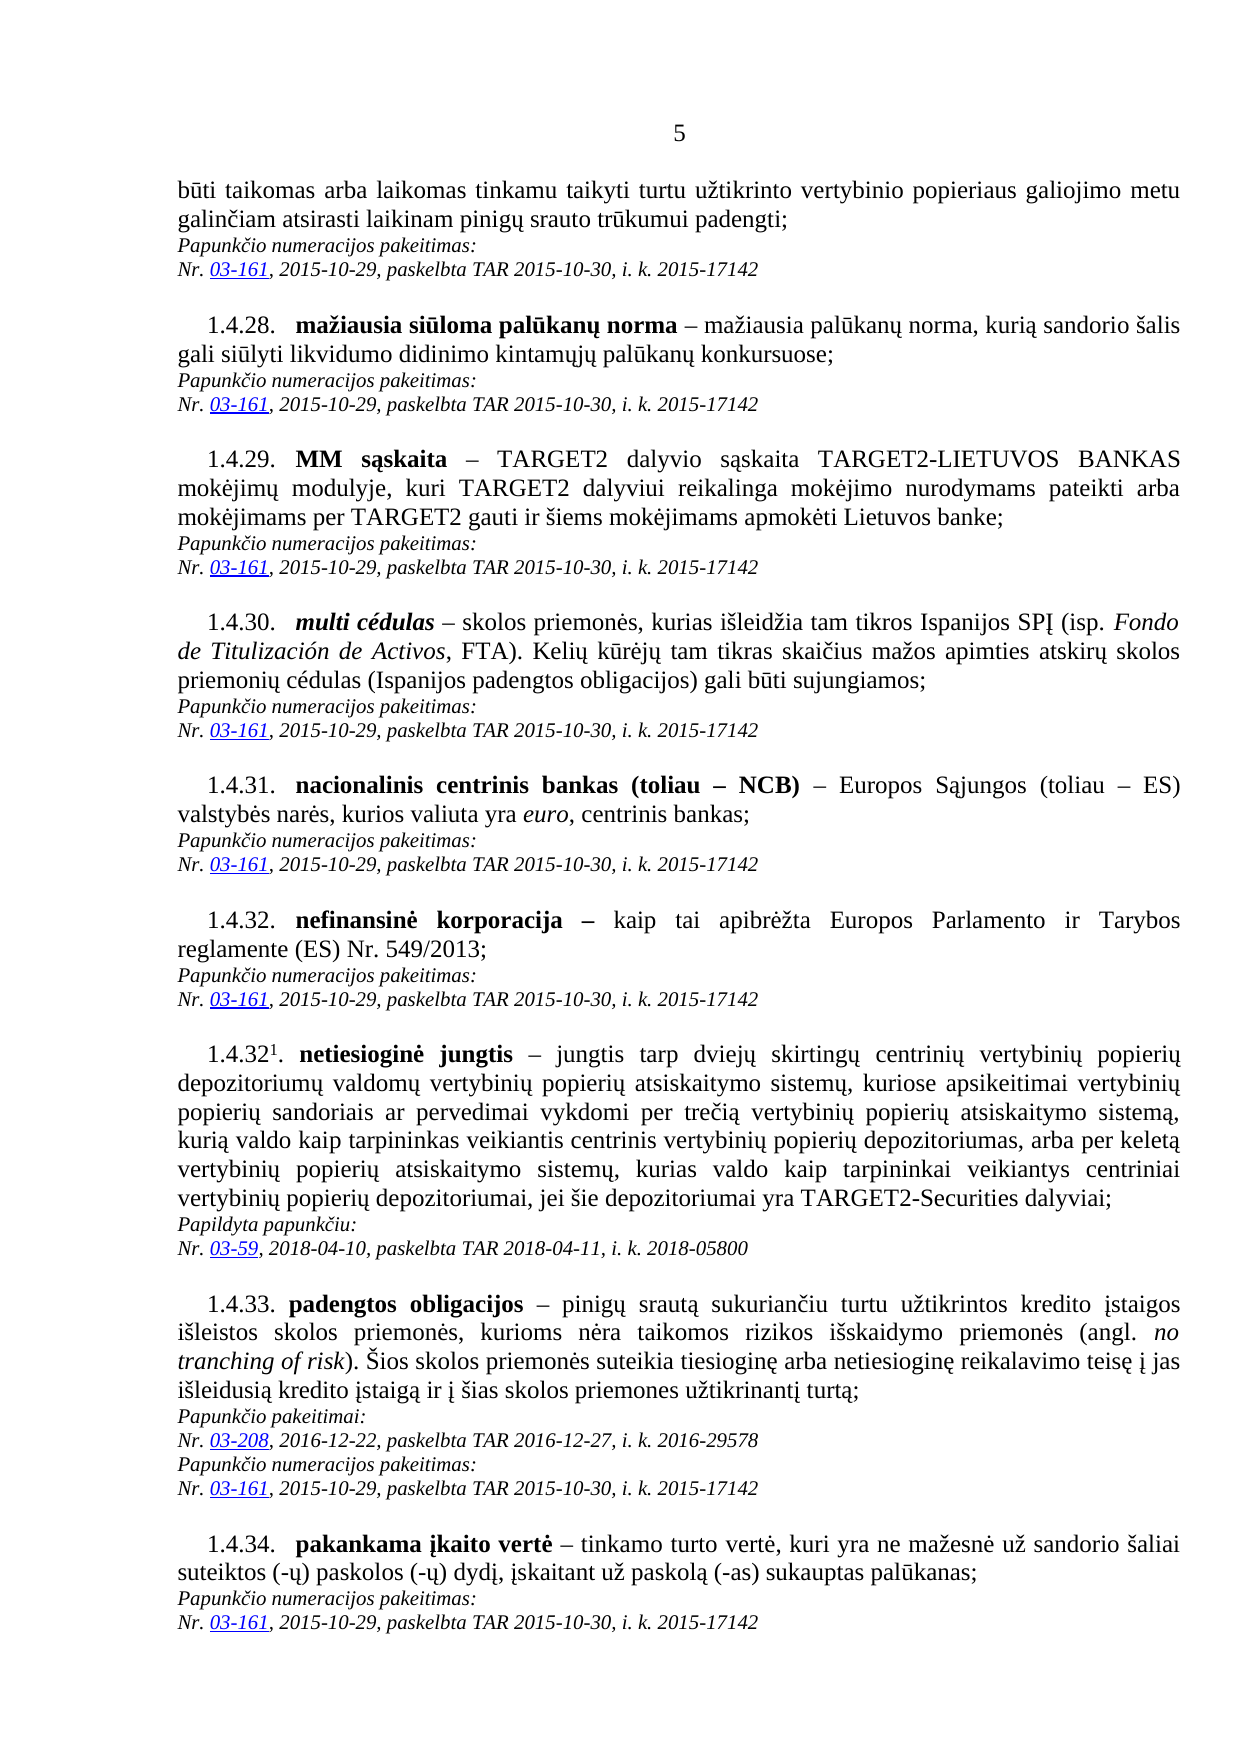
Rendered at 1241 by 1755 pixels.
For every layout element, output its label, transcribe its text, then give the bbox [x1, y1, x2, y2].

text Papunkčio numeracijos pakeitimas: [177, 1586, 1181, 1610]
text Papunkčio numeracijos pakeitimas: [177, 233, 1181, 257]
text Nr. 03-161, 2015-10-29, paskelbta TAR 2015-10-30, i. k. 2015-17142 [177, 987, 1181, 1011]
text Papunkčio numeracijos pakeitimas: [177, 828, 1181, 852]
text Nr. 03-59, 2018-04-10, paskelbta TAR 2018-04-11, i. k. 2018-05800 [177, 1236, 1181, 1260]
text 1.4.29. MM sąskaita – TARGET2 dalyvio sąskaita TARGET2-LIETUVOS BANKAS mokėjimų modulyje, kuri TARGET2 dalyviui reikalinga mokėjimo nurodymams pateikti arba mokėjimams per TARGET2 gauti ir šiems mokėjimams apmokėti Lietuvos banke; [177, 444, 1181, 531]
text Papunkčio pakeitimai: [177, 1404, 1181, 1428]
text Papildyta papunkčiu: [177, 1212, 1181, 1236]
text Nr. 03-161, 2015-10-29, paskelbta TAR 2015-10-30, i. k. 2015-17142 [177, 1476, 1181, 1500]
text Nr. 03-208, 2016-12-22, paskelbta TAR 2016-12-27, i. k. 2016-29578 [177, 1428, 1181, 1452]
text būti taikomas arba laikomas tinkamu taikyti turtu užtikrinto vertybinio popieriaus galiojimo metu galinčiam atsirasti laikinam pinigų srauto trūkumui padengti; [177, 176, 1181, 233]
text 1.4.30. multi cédulas – skolos priemonės, kurias išleidžia tam tikros Ispanijos SPĮ (isp. Fondo de Titulización de Activos, FTA). Kelių kūrėjų tam tikras skaičius mažos apimties atskirų skolos priemonių cédulas (Ispanijos padengtos obligacijos) gali būti sujungiamos; [177, 607, 1181, 694]
text Papunkčio numeracijos pakeitimas: [177, 367, 1181, 392]
text Papunkčio numeracijos pakeitimas: [177, 531, 1181, 555]
text Nr. 03-161, 2015-10-29, paskelbta TAR 2015-10-30, i. k. 2015-17142 [177, 852, 1181, 876]
text 1.4.28. mažiausia siūloma palūkanų norma – mažiausia palūkanų norma, kurią sandorio šalis gali siūlyti likvidumo didinimo kintamųjų palūkanų konkursuose; [177, 310, 1181, 367]
text 1.4.321. netiesioginė jungtis – jungtis tarp dviejų skirtingų centrinių vertybinių popierių depozitoriumų valdomų vertybinių popierių atsiskaitymo sistemų, kuriose apsikeitimai vertybinių popierių sandoriais ar pervedimai vykdomi per trečią vertybinių popierių atsiskaitymo sistemą, kurią valdo kaip tarpininkas veikiantis centrinis vertybinių popierių depozitoriumas, arba per keletą vertybinių popierių atsiskaitymo sistemų, kurias valdo kaip tarpininkai veikiantys centriniai vertybinių popierių depozitoriumai, jei šie depozitoriumai yra TARGET2-Securities dalyviai; [177, 1039, 1181, 1212]
text Nr. 03-161, 2015-10-29, paskelbta TAR 2015-10-30, i. k. 2015-17142 [177, 555, 1181, 579]
text Nr. 03-161, 2015-10-29, paskelbta TAR 2015-10-30, i. k. 2015-17142 [177, 392, 1181, 416]
text 1.4.33. padengtos obligacijos – pinigų srautą sukuriančiu turtu užtikrintos kredito įstaigos išleistos skolos priemonės, kurioms nėra taikomos rizikos išskaidymo priemonės (angl. no tranching of risk). Šios skolos priemonės suteikia tiesioginę arba netiesioginę reikalavimo teisę į jas išleidusią kredito įstaigą ir į šias skolos priemones užtikrinantį turtą; [177, 1289, 1181, 1404]
text 1.4.32. nefinansinė korporacija – kaip tai apibrėžta Europos Parlamento ir Tarybos reglamente (ES) Nr. 549/2013; [177, 905, 1181, 962]
text Nr. 03-161, 2015-10-29, paskelbta TAR 2015-10-30, i. k. 2015-17142 [177, 718, 1181, 742]
text 1.4.31. nacionalinis centrinis bankas (toliau – NCB) – Europos Sąjungos (toliau – ES) valstybės narės, kurios valiuta yra euro, centrinis bankas; [177, 771, 1181, 828]
text Nr. 03-161, 2015-10-29, paskelbta TAR 2015-10-30, i. k. 2015-17142 [177, 1610, 1181, 1634]
text Papunkčio numeracijos pakeitimas: [177, 962, 1181, 987]
text Papunkčio numeracijos pakeitimas: [177, 694, 1181, 718]
text 1.4.34. pakankama įkaito vertė – tinkamo turto vertė, kuri yra ne mažesnė už sandorio šaliai suteiktos (-ų) paskolos (-ų) dydį, įskaitant už paskolą (-as) sukauptas palūkanas; [177, 1529, 1181, 1586]
text Nr. 03-161, 2015-10-29, paskelbta TAR 2015-10-30, i. k. 2015-17142 [177, 257, 1181, 281]
text Papunkčio numeracijos pakeitimas: [177, 1452, 1181, 1476]
